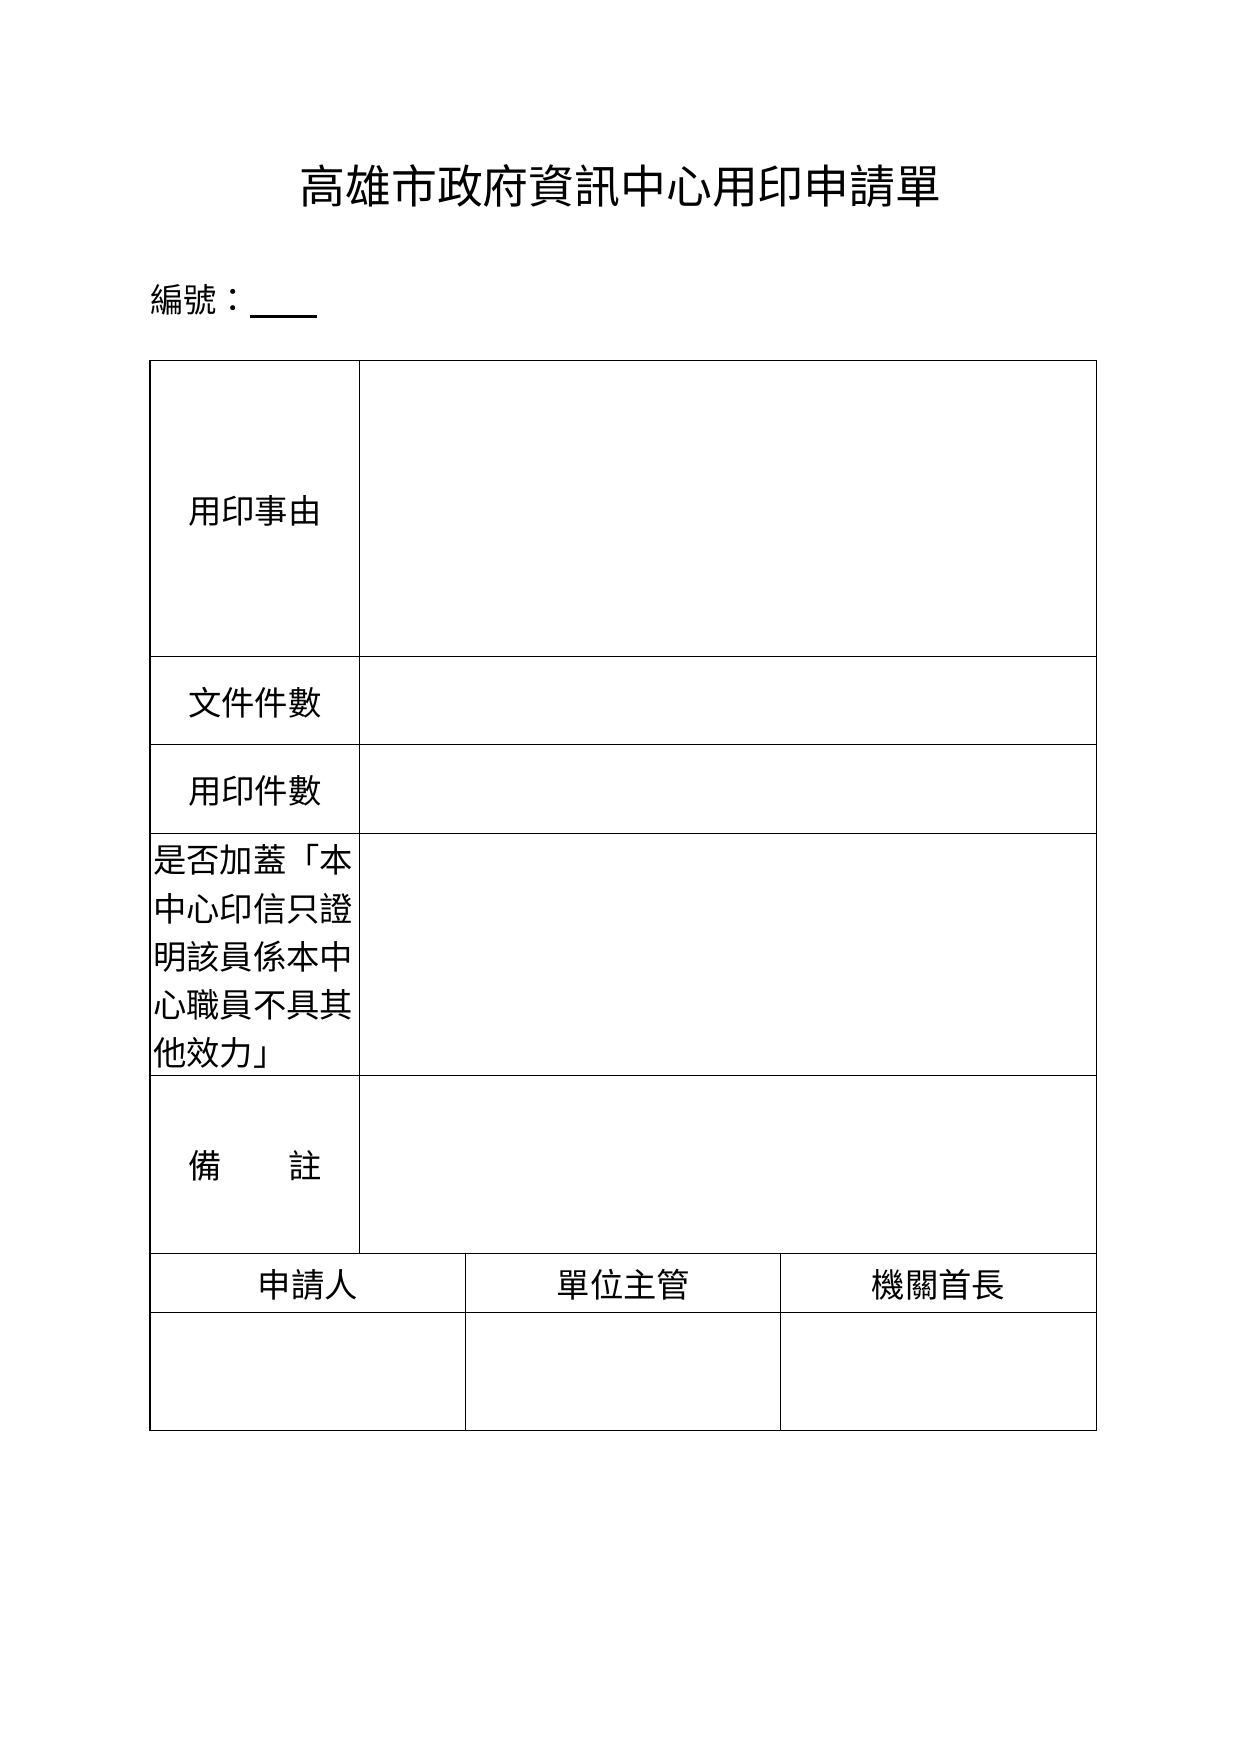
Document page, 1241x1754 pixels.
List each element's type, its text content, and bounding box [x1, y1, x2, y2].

table_cell [151, 1313, 465, 1430]
table_cell 用印件數 [151, 745, 359, 833]
table_header 用印事由 [151, 361, 359, 656]
table_cell [781, 1313, 1096, 1430]
table_cell [360, 657, 1096, 744]
text 高雄市政府資訊中心用印申請單 [150, 150, 1090, 216]
table_cell 單位主管 [466, 1254, 780, 1312]
table_header [360, 361, 1096, 656]
table_cell [466, 1313, 780, 1430]
table_cell [360, 745, 1096, 833]
table_cell 備 註 [151, 1076, 359, 1252]
table_cell [360, 1076, 1096, 1252]
table_cell 機關首長 [781, 1254, 1096, 1312]
text 編號： [150, 274, 1090, 322]
table_cell 文件件數 [151, 657, 359, 744]
table_cell 是否加蓋「本中心印信只證明該員係本中心職員不具其他效力」 [151, 834, 359, 1075]
table_cell [360, 834, 1096, 1075]
table_cell 申請人 [151, 1254, 465, 1312]
